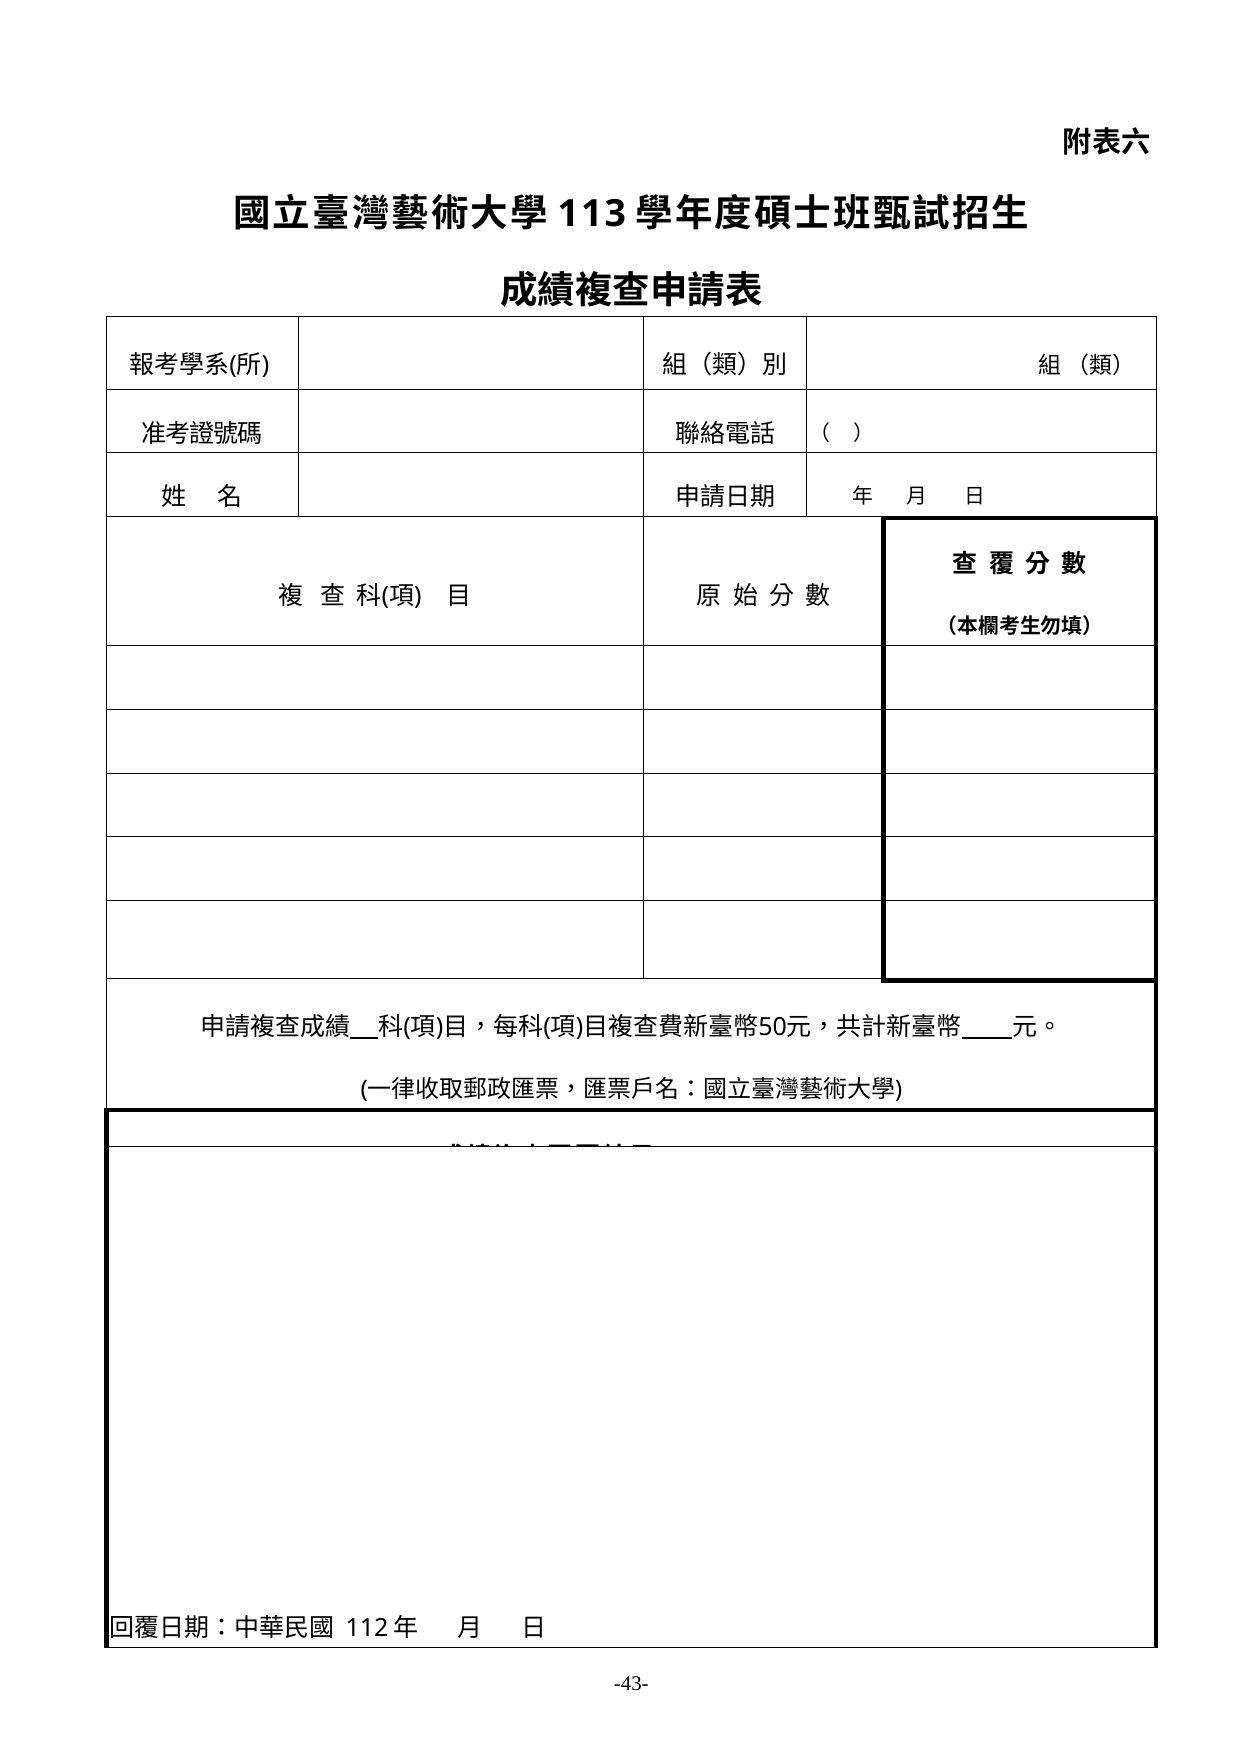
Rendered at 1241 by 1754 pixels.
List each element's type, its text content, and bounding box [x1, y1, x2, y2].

table_cell 成績複查回覆結果（本欄考生勿填） [109, 1112, 1154, 1146]
table_cell [107, 837, 643, 899]
table_cell [644, 901, 881, 978]
table_header 組（類）別 [644, 317, 806, 388]
table_cell [107, 774, 643, 836]
table_cell [644, 710, 881, 772]
table_header 組 （類） [807, 317, 1156, 388]
text 成績複查申請表 [125, 246, 1137, 308]
table_cell [107, 646, 643, 709]
table_cell （ ） [807, 390, 1156, 452]
table_cell [644, 774, 881, 836]
table_cell [886, 901, 1154, 978]
table_cell [299, 390, 643, 452]
table_cell 回覆日期：中華民國 112年 月 日 [109, 1147, 1154, 1647]
text 國立臺灣藝術大學113學年度碩士班甄試招生 [125, 168, 1137, 231]
table_cell [644, 837, 881, 899]
table_cell 聯絡電話 [644, 390, 806, 452]
table_cell 查 覆 分 數 （本欄考生勿填） [886, 520, 1154, 645]
table_cell 申請日期 [644, 453, 806, 516]
table_cell 申請複查成績 科(項)目，每科(項)目複查費新臺幣50元，共計新臺幣 元。 (一律收取郵政匯票，匯票戶名：國立臺灣藝術大學) [107, 979, 1154, 1108]
text 附表六 [112, 98, 1150, 161]
table_cell 原 始 分 數 [644, 517, 881, 645]
table_cell [299, 453, 643, 516]
table_cell 複 查 科(項) 目 [107, 517, 643, 645]
table_cell [886, 710, 1154, 772]
table_cell 姓 名 [107, 453, 298, 516]
table_cell [107, 901, 643, 978]
table_cell [886, 774, 1154, 836]
table_header 報考學系(所) [107, 317, 298, 388]
table_header [299, 317, 643, 388]
table_cell 准考證號碼 [107, 390, 298, 452]
table_cell [886, 646, 1154, 709]
table_cell 年 月 日 [807, 453, 1156, 516]
table_cell [644, 646, 881, 709]
table_cell [886, 837, 1154, 899]
table_cell [107, 710, 643, 772]
